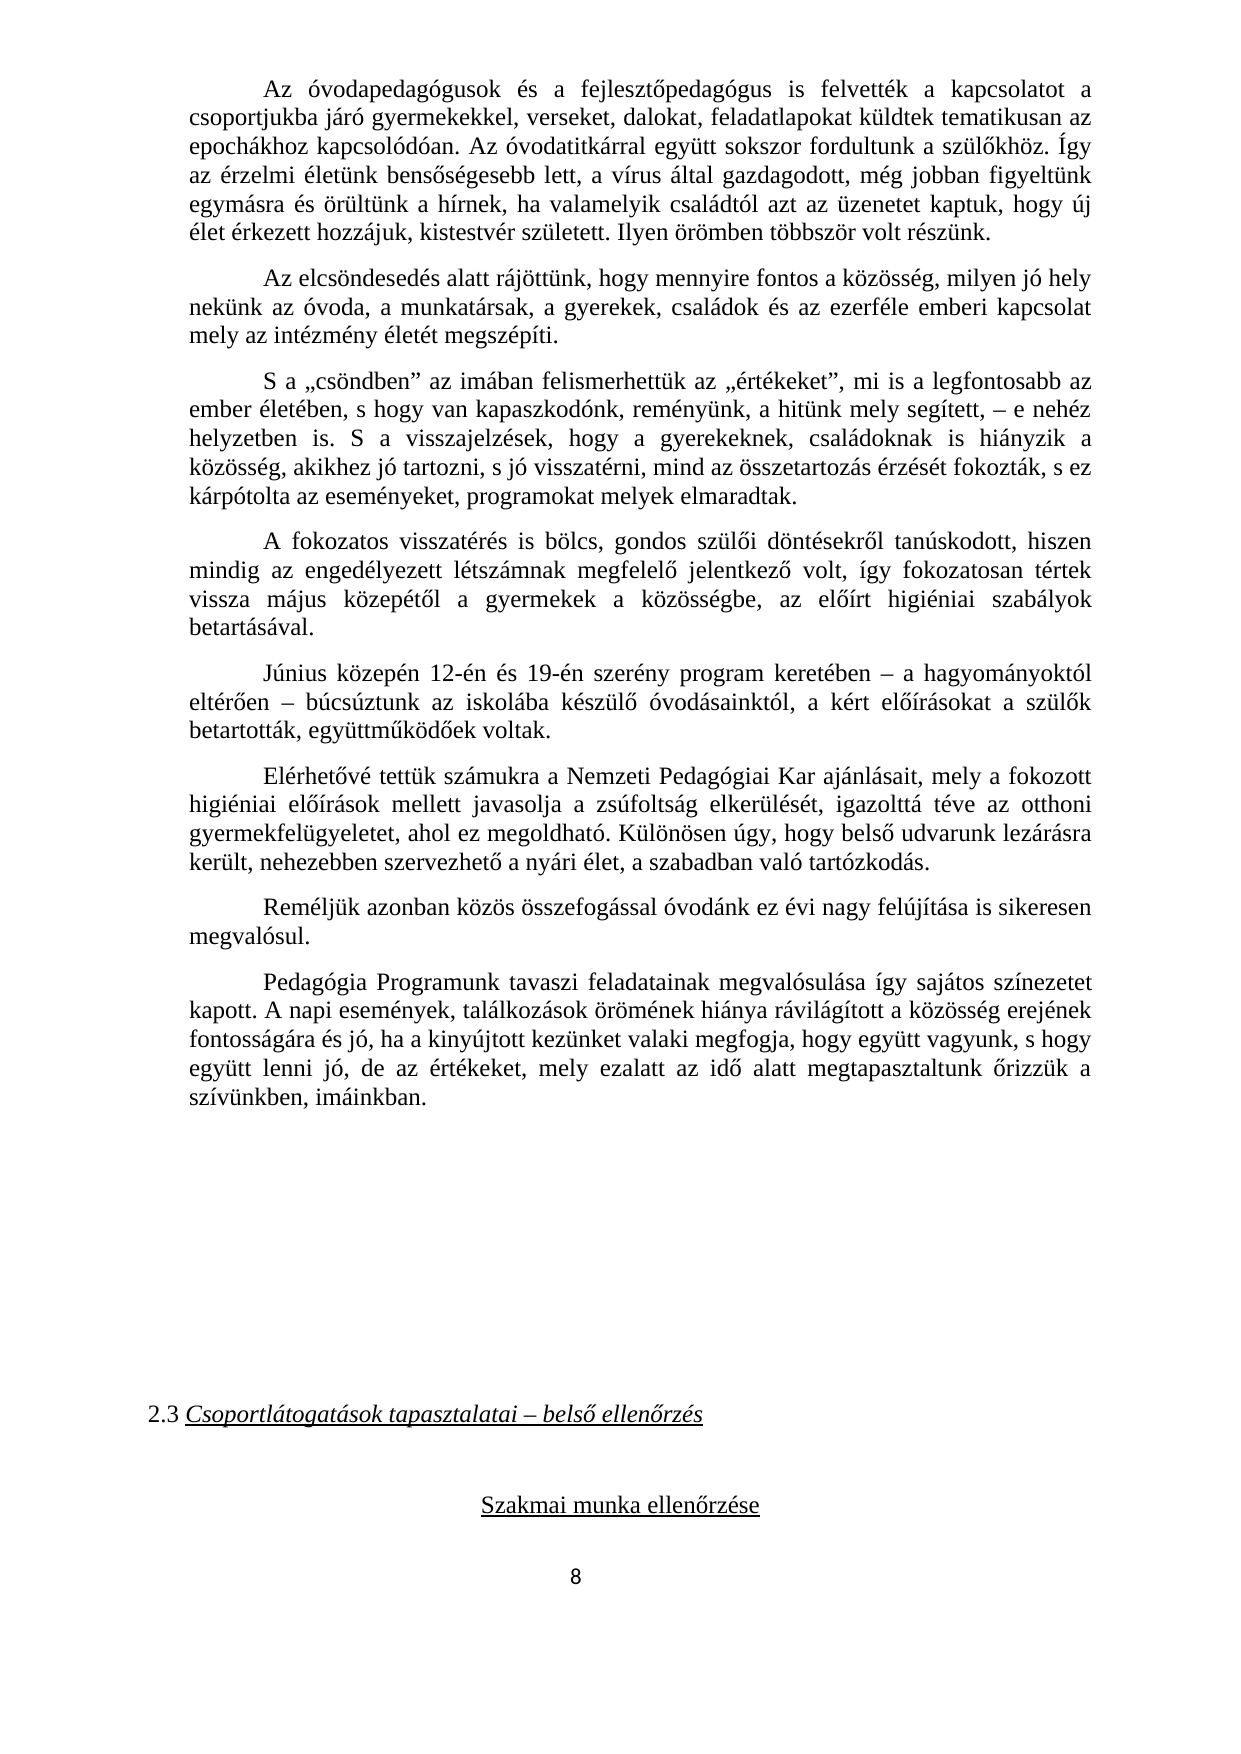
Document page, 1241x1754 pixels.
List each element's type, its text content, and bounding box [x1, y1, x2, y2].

list Szakmai munka ellenőrzése [148, 1490, 1093, 1519]
list S a „csöndben” az imában felismerhettük az „értékeket”, mi is a legfontosabb az ember életében, s hogy van kapaszkodónk, reményünk, a hitünk mely segített, – e nehéz helyzetben is. S a visszajelzések, hogy a gyerekeknek, családoknak is hiányzik a közösség, akikhez jó tartozni, s jó visszatérni, mind az összetartozás érzését fokozták, s ez kárpótolta az eseményeket, programokat melyek elmaradtak. [189, 366, 1093, 509]
list Az óvodapedagógusok és a fejlesztőpedagógus is felvették a kapcsolatot a csoportjukba járó gyermekekkel, verseket, dalokat, feladatlapokat küldtek tematikusan az epochákhoz kapcsolódóan. Az óvodatitkárral együtt sokszor fordultunk a szülőkhöz. Így az érzelmi életünk bensőségesebb lett, a vírus által gazdagodott, még jobban figyeltünk egymásra és örültünk a hírnek, ha valamelyik családtól azt az üzenetet kaptuk, hogy új élet érkezett hozzájuk, kistestvér született. Ilyen örömben többször volt részünk. [189, 74, 1093, 246]
list Pedagógia Programunk tavaszi feladatainak megvalósulása így sajátos színezetet kapott. A napi események, találkozások örömének hiánya rávilágított a közösség erejének fontosságára és jó, ha a kinyújtott kezünket valaki megfogja, hogy együtt vagyunk, s hogy együtt lenni jó, de az értékeket, mely ezalatt az idő alatt megtapasztaltunk őrizzük a szívünkben, imáinkban. [189, 967, 1093, 1110]
list Június közepén 12-én és 19-én szerény program keretében – a hagyományoktól eltérően – búcsúztunk az iskolába készülő óvodásainktól, a kért előírásokat a szülők betartották, együttműködőek voltak. [189, 658, 1093, 744]
list A fokozatos visszatérés is bölcs, gondos szülői döntésekről tanúskodott, hiszen mindig az engedélyezett létszámnak megfelelő jelentkező volt, így fokozatosan tértek vissza május közepétől a gyermekek a közösségbe, az előírt higiéniai szabályok betartásával. [189, 526, 1093, 641]
list Elérhetővé tettük számukra a Nemzeti Pedagógiai Kar ajánlásait, mely a fokozott higiéniai előírások mellett javasolja a zsúfoltság elkerülését, igazolttá téve az otthoni gyermekfelügyeletet, ahol ez megoldható. Különösen úgy, hogy belső udvarunk lezárásra került, nehezebben szervezhető a nyári élet, a szabadban való tartózkodás. [189, 761, 1093, 876]
list 2.3 Csoportlátogatások tapasztalatai – belső ellenőrzés [148, 1399, 1093, 1428]
list Az elcsöndesedés alatt rájöttünk, hogy mennyire fontos a közösség, milyen jó hely nekünk az óvoda, a munkatársak, a gyerekek, családok és az ezerféle emberi kapcsolat mely az intézmény életét megszépíti. [189, 263, 1093, 349]
list Reméljük azonban közös összefogással óvodánk ez évi nagy felújítása is sikeresen megvalósul. [189, 892, 1093, 950]
